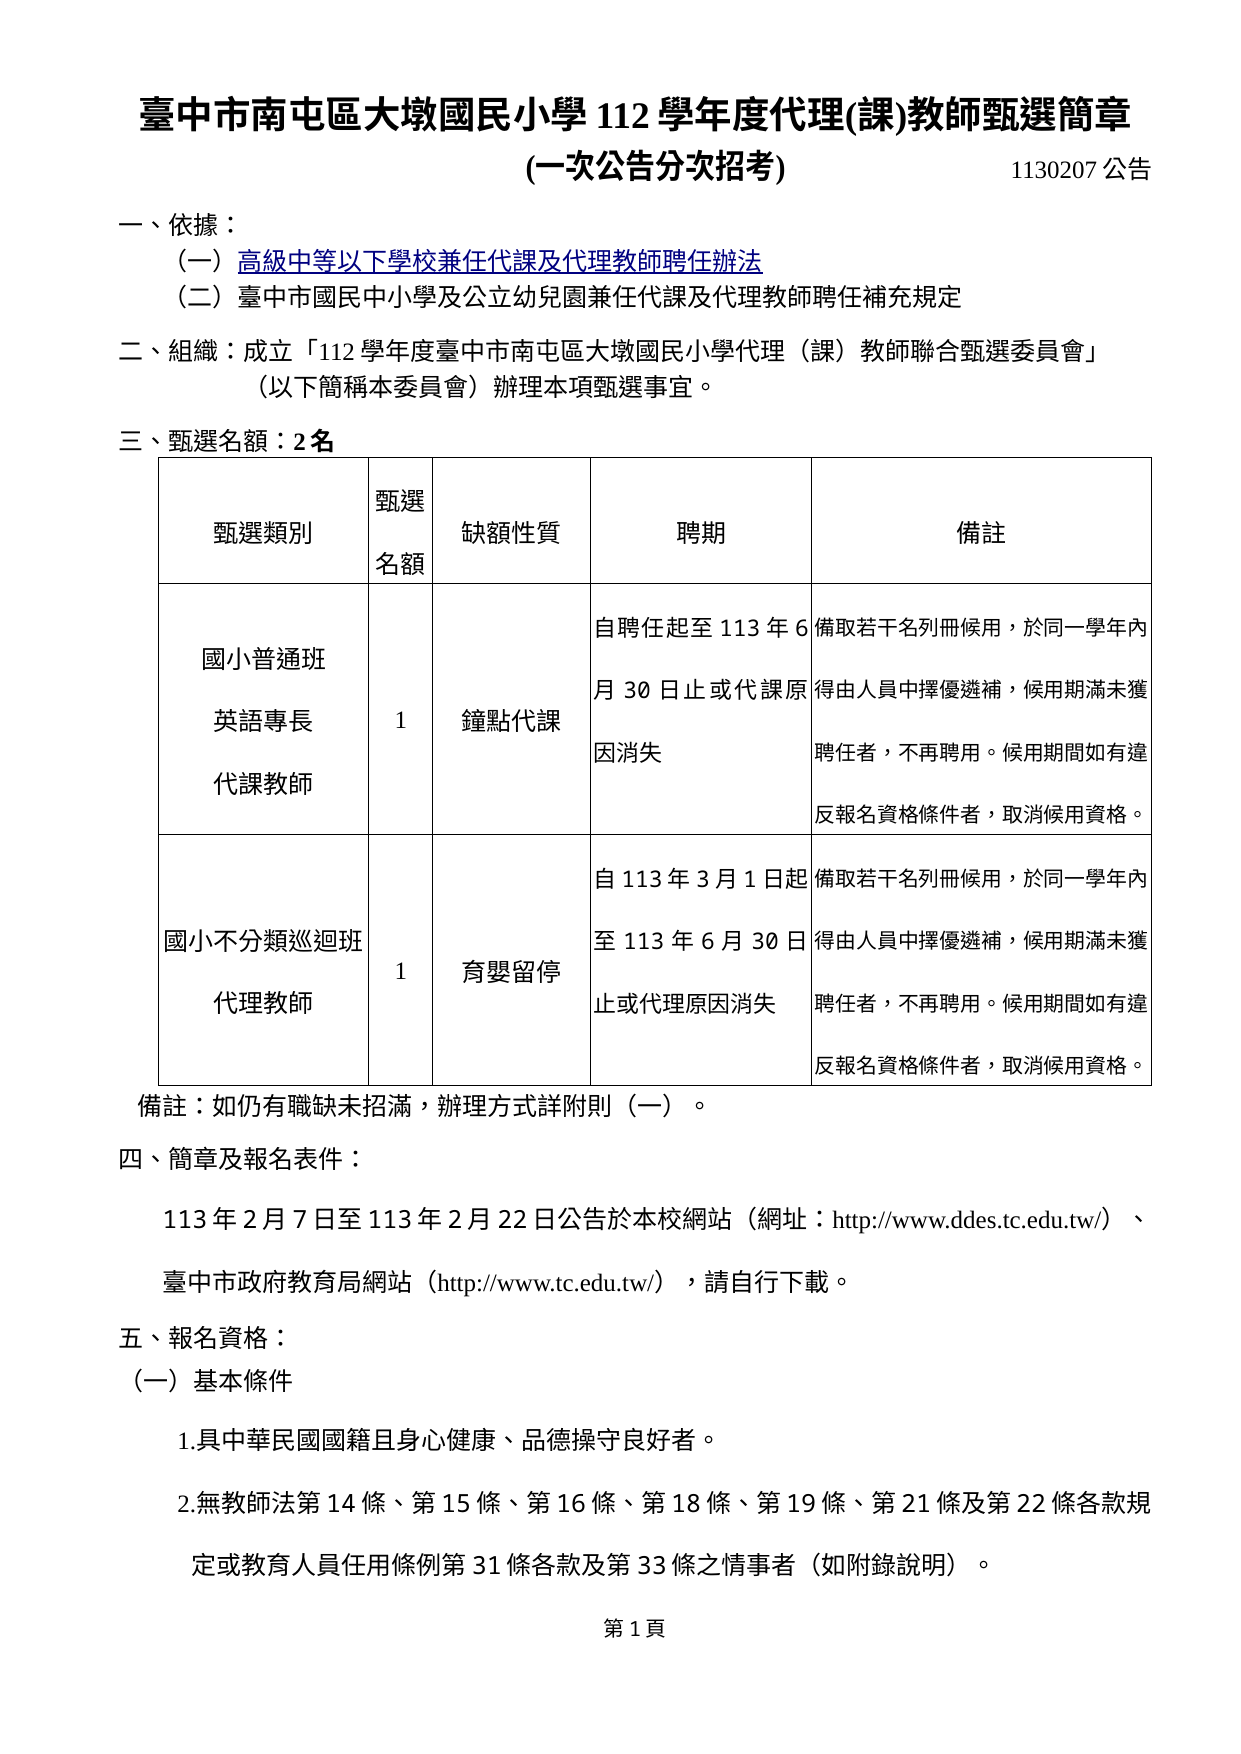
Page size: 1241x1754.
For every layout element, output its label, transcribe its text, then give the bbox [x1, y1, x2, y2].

text 臺中市南屯區大墩國民小學112學年度代理(課)教師甄選簡章 [118, 85, 1152, 140]
text 113年2月7日至113年2月22日公告於本校網站（網址：http://www.ddes.tc.edu.tw/）、臺中市政府教育局網站（http://www.tc.edu.tw/），請自行下載。 [162, 1176, 1152, 1301]
text （一）高級中等以下學校兼任代課及代理教師聘任辦法 [162, 241, 1152, 278]
text 五、報名資格： [118, 1318, 1152, 1355]
table_cell 1 [369, 835, 432, 1085]
text (一次公告分次招考) 1130207公告 [118, 140, 1152, 188]
table_header 缺額性質 [433, 458, 590, 583]
text （二）臺中市國民中小學及公立幼兒園兼任代課及代理教師聘任補充規定 [162, 278, 1152, 314]
text 二、組織：成立「112學年度臺中市南屯區大墩國民小學代理（課）教師聯合甄選委員會」（以下簡稱本委員會）辦理本項甄選事宜。 [118, 331, 1152, 404]
text 2.無教師法第14條、第15條、第16條、第18條、第19條、第21條及第22條各款規定或教育人員任用條例第31條各款及第33條之情事者（如附錄說明）。 [177, 1460, 1152, 1585]
table_cell 鐘點代課 [433, 584, 590, 834]
table_header 備註 [812, 458, 1151, 583]
table_cell 國小普通班 英語專長 代課教師 [159, 584, 368, 834]
table_header 聘期 [591, 458, 811, 583]
table_cell 1 [369, 584, 432, 834]
table_cell 育嬰留停 [433, 835, 590, 1085]
table_header 甄選名額 [369, 458, 432, 583]
text 1.具中華民國國籍且身心健康、品德操守良好者。 [177, 1397, 1152, 1460]
text （一）基本條件 [118, 1361, 1152, 1397]
table_cell 自聘任起至113年6月30日止或代課原因消失 [591, 584, 811, 834]
text 三、甄選名額：2名 [118, 421, 1152, 457]
table_cell 備取若干名列冊候用，於同一學年內得由人員中擇優遴補，候用期滿未獲聘任者，不再聘用。候用期間如有違反報名資格條件者，取消候用資格。 [812, 835, 1151, 1085]
table_cell 國小不分類巡迴班 代理教師 [159, 835, 368, 1085]
table_cell 備取若干名列冊候用，於同一學年內得由人員中擇優遴補，候用期滿未獲聘任者，不再聘用。候用期間如有違反報名資格條件者，取消候用資格。 [812, 584, 1151, 834]
table_cell 自113年3月1日起至113年6月30日止或代理原因消失 [591, 835, 811, 1085]
text 備註：如仍有職缺未招滿，辦理方式詳附則（一）。 [118, 1086, 1152, 1123]
table_header 甄選類別 [159, 458, 368, 583]
text 一、依據： [118, 205, 1152, 241]
text 四、簡章及報名表件： [118, 1140, 1152, 1176]
